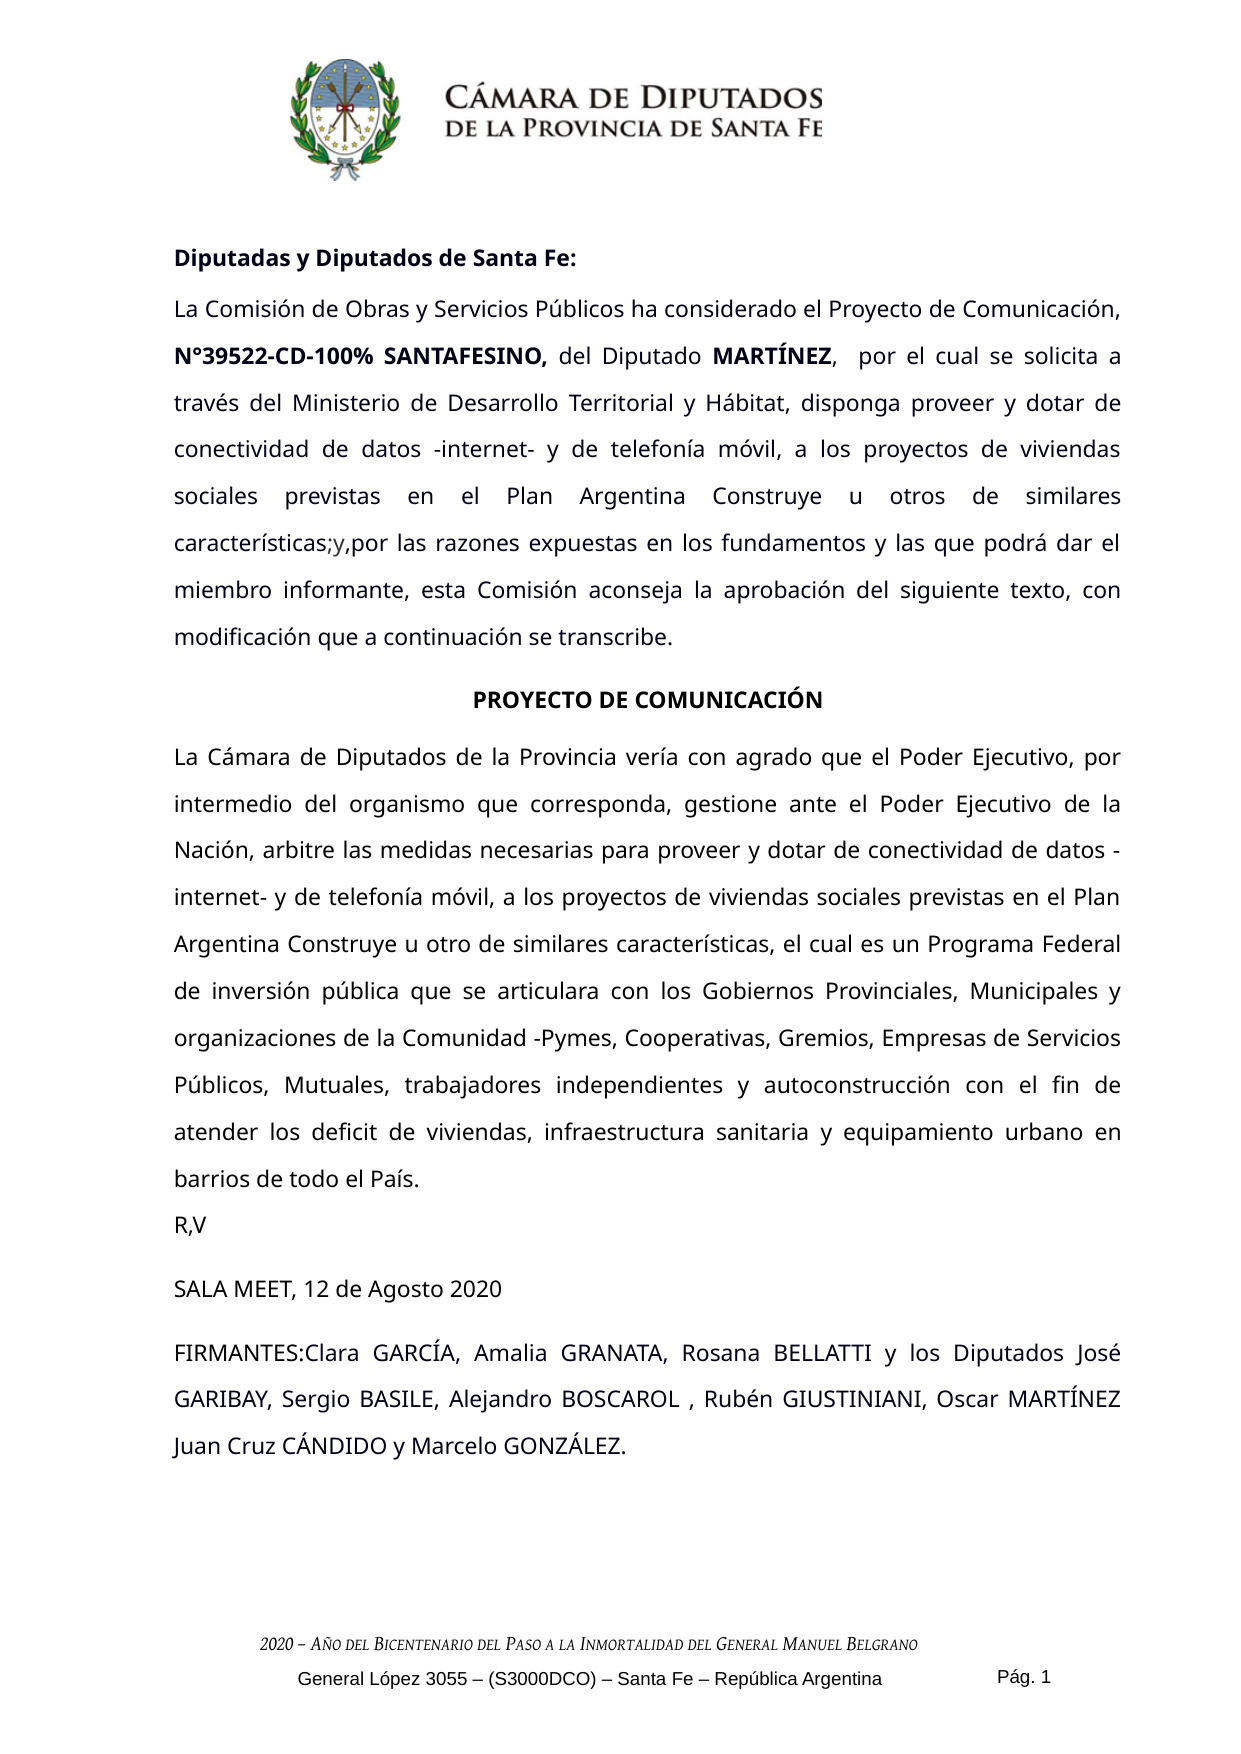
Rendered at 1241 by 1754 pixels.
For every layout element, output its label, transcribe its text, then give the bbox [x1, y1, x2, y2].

text La Comisión de Obras y Servicios Públicos ha considerado el Proyecto de Comunicación, N°39522-CD-100% SANTAFESINO, del Diputado MARTÍNEZ, por el cual se solicita a través del Ministerio de Desarrollo Territorial y Hábitat, disponga proveer y dotar de conectividad de datos -internet- y de telefonía móvil, a los proyectos de viviendas sociales previstas en el Plan Argentina Construye u otros de similares características;y,por las razones expuestas en los fundamentos y las que podrá dar el miembro informante, esta Comisión aconseja la aprobación del siguiente texto, con modificación que a continuación se transcribe. [173, 293, 1122, 652]
list R,V [173, 1209, 1122, 1241]
list La Cámara de Diputados de la Provincia vería con agrado que el Poder Ejecutivo, por intermedio del organismo que corresponda, gestione ante el Poder Ejecutivo de la Nación, arbitre las medidas necesarias para proveer y dotar de conectividad de datos -internet- y de telefonía móvil, a los proyectos de viviendas sociales previstas en el Plan Argentina Construye u otro de similares características, el cual es un Programa Federal de inversión pública que se articulara con los Gobiernos Provinciales, Municipales y organizaciones de la Comunidad -Pymes, Cooperativas, Gremios, Empresas de Servicios Públicos, Mutuales, trabajadores independientes y autoconstrucción con el fin de atender los deficit de viviendas, infraestructura sanitaria y equipamiento urbano en barrios de todo el País. [173, 741, 1122, 1194]
list SALA MEET, 12 de Agosto 2020 [173, 1273, 1122, 1304]
text PROYECTO DE COMUNICACIÓN [173, 684, 1122, 716]
text Diputadas y Diputados de Santa Fe: [173, 242, 1122, 273]
list FIRMANTES:Clara GARCÍA, Amalia GRANATA, Rosana BELLATTI y los Diputados José GARIBAY, Sergio BASILE, Alejandro BOSCAROL , Rubén GIUSTINIANI, Oscar MARTÍNEZ Juan Cruz CÁNDIDO y Marcelo GONZÁLEZ. [173, 1337, 1122, 1462]
